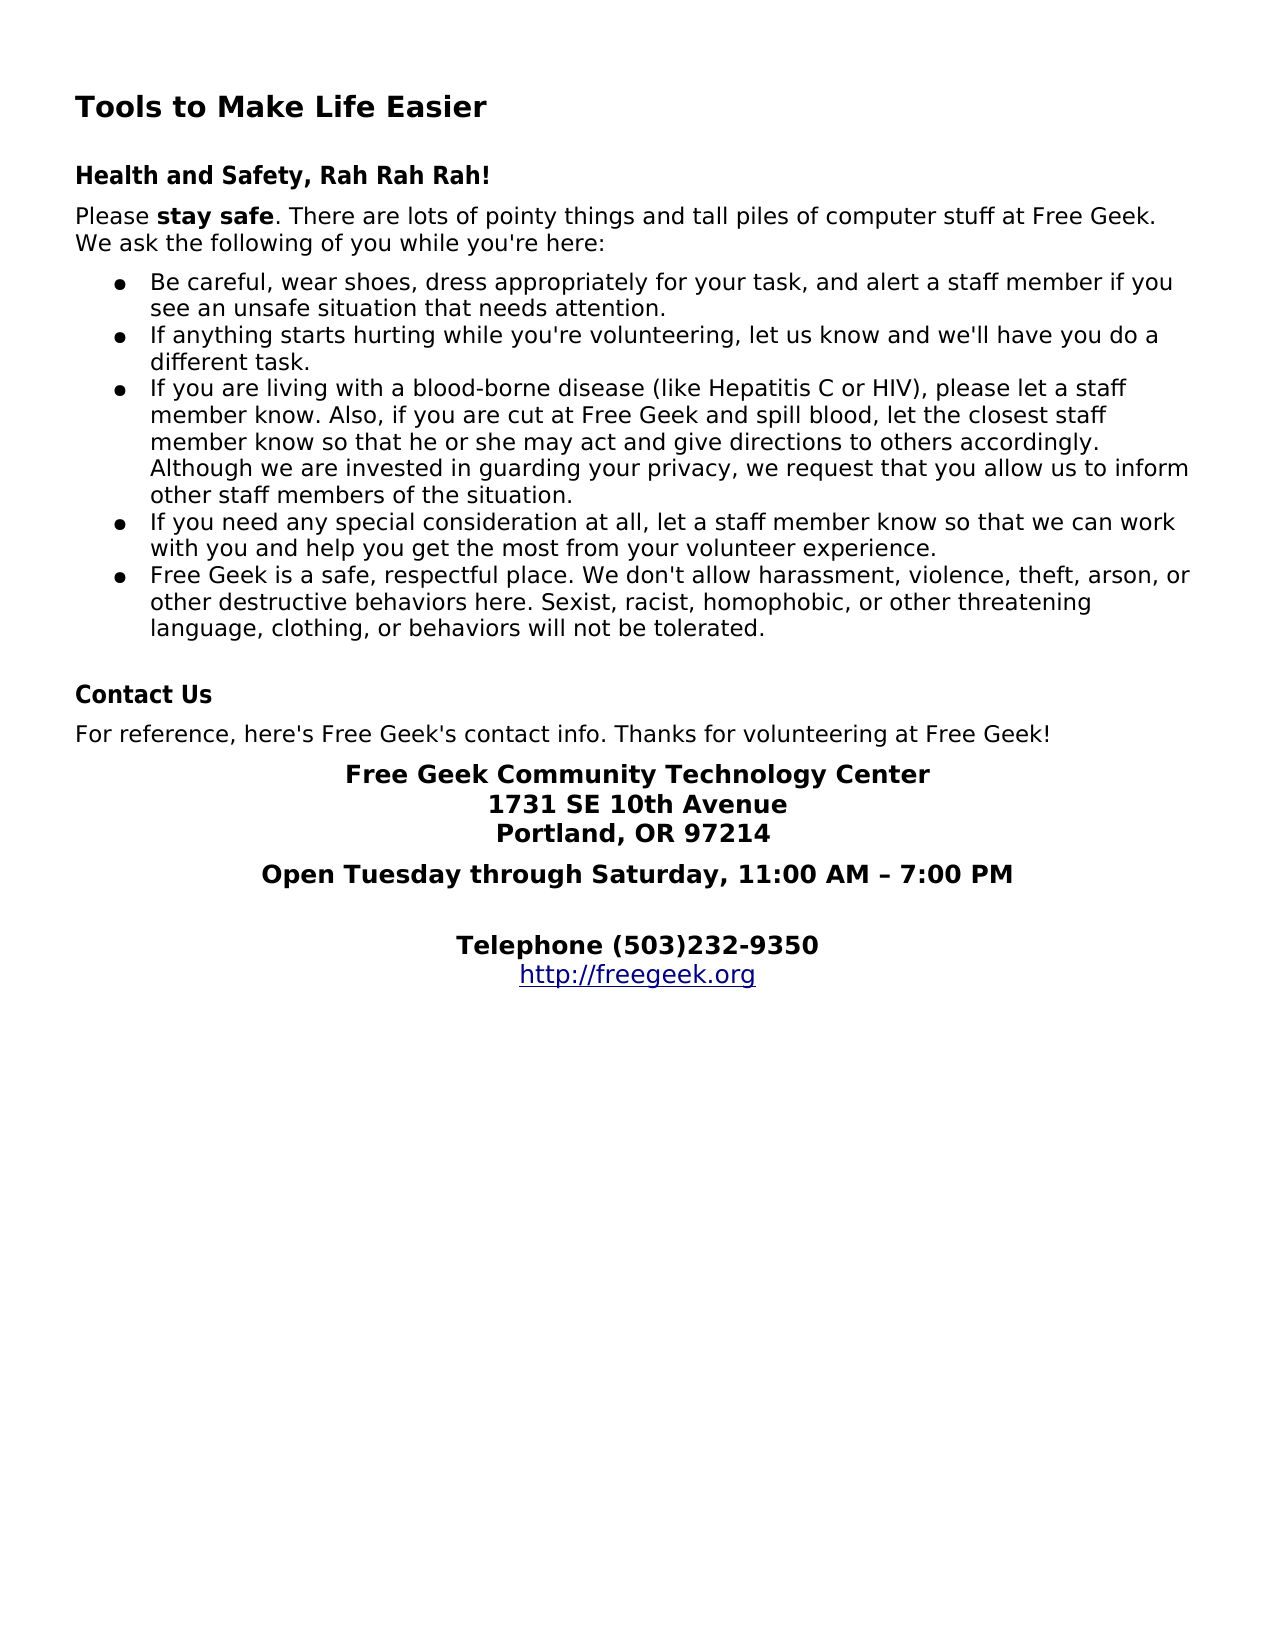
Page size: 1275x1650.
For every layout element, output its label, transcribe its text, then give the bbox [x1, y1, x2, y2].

text Free Geek Community Technology Center 1731 SE 10th Avenue Portland, OR 97214 [75, 761, 1200, 848]
list If you need any special consideration at all, let a staff member know so that we can work with you and help you get the most from your volunteer experience. [112, 509, 1200, 562]
text Tools to Make Life Easier [75, 90, 1200, 124]
list Be careful, wear shoes, dress appropriately for your task, and alert a staff member if you see an unsafe situation that needs attention. [112, 269, 1200, 322]
text For reference, here's Free Geek's contact info. Thanks for volunteering at Free Geek! [75, 721, 1200, 748]
text Please stay safe. There are lots of pointy things and tall piles of computer stuff at Free Geek. We ask the following of you while you're here: [75, 203, 1200, 256]
text Telephone (503)232-9350 http://freegeek.org [75, 902, 1200, 990]
list If you are living with a blood-borne disease (like Hepatitis C or HIV), please let a staff member know. Also, if you are cut at Free Geek and spill blood, let the closest staff member know so that he or she may act and give directions to others accordingly. Although we are invested in guarding your privacy, we request that you allow us to inform other staff members of the situation. [112, 376, 1200, 509]
subtitle Contact Us [75, 680, 1200, 709]
list If anything starts hurting while you're volunteering, let us know and we'll have you do a different task. [112, 322, 1200, 376]
list Free Geek is a safe, respectful place. We don't allow harassment, violence, theft, arson, or other destructive behaviors here. Sexist, racist, homophobic, or other threatening language, clothing, or behaviors will not be tolerated. [112, 562, 1200, 642]
text Open Tuesday through Saturday, 11:00 AM – 7:00 PM [75, 861, 1200, 890]
subtitle Health and Safety, Rah Rah Rah! [75, 161, 1200, 191]
